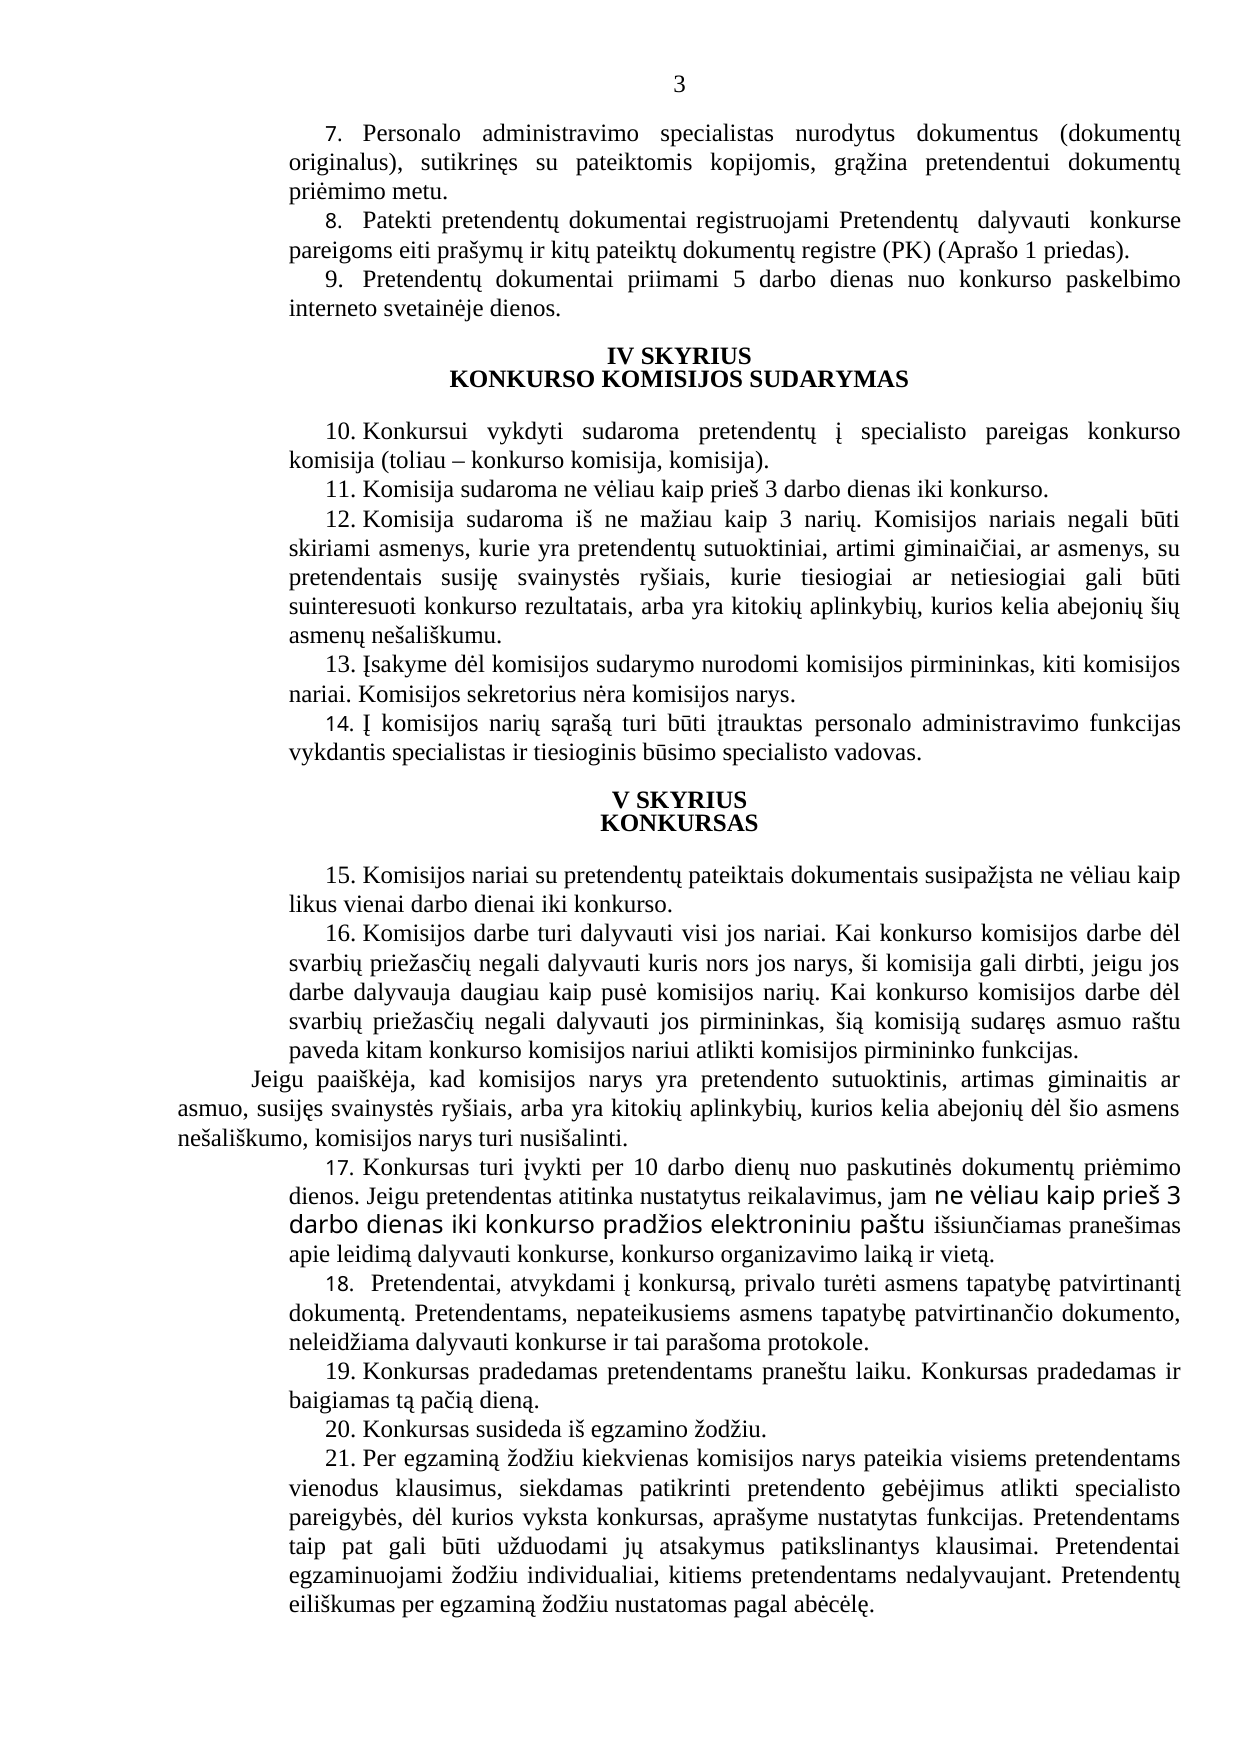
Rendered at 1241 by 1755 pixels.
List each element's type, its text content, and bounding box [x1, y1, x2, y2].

text V SKYRIUS [177, 790, 1181, 813]
text KONKURSO KOMISIJOS SUDARYMAS [177, 369, 1181, 392]
list Komisija sudaroma iš ne mažiau kaip 3 narių. Komisijos nariais negali būti skiriami asmenys, kurie yra pretendentų sutuoktiniai, artimi giminaičiai, ar asmenys, su pretendentais susiję svainystės ryšiais, kurie tiesiogiai ar netiesiogiai gali būti suinteresuoti konkurso rezultatais, arba yra kitokių aplinkybių, kurios kelia abejonių šių asmenų nešališkumu. [251, 504, 1181, 649]
list Pretendentų dokumentai priimami 5 darbo dienas nuo konkurso paskelbimo interneto svetainėje dienos. [251, 264, 1181, 322]
text IV SKYRIUS [177, 346, 1181, 369]
list Komisija sudaroma ne vėliau kaip prieš 3 darbo dienas iki konkurso. [251, 474, 1181, 504]
list Į komisijos narių sąrašą turi būti įtrauktas personalo administravimo funkcijas vykdantis specialistas ir tiesioginis būsimo specialisto vadovas. [251, 708, 1181, 766]
list Konkursas turi įvykti per 10 darbo dienų nuo paskutinės dokumentų priėmimo dienos. Jeigu pretendentas atitinka nustatytus reikalavimus, jam ne vėliau kaip prieš 3 darbo dienas iki konkurso pradžios elektroniniu paštu išsiunčiamas pranešimas apie leidimą dalyvauti konkurse, konkurso organizavimo laiką ir vietą. [251, 1152, 1181, 1268]
list Personalo administravimo specialistas nurodytus dokumentus (dokumentų originalus), sutikrinęs su pateiktomis kopijomis, grąžina pretendentui dokumentų priėmimo metu. [251, 118, 1181, 206]
list Per egzaminą žodžiu kiekvienas komisijos narys pateikia visiems pretendentams vienodus klausimus, siekdamas patikrinti pretendento gebėjimus atlikti specialisto pareigybės, dėl kurios vyksta konkursas, aprašyme nustatytas funkcijas. Pretendentams taip pat gali būti užduodami jų atsakymus patikslinantys klausimai. Pretendentai egzaminuojami žodžiu individualiai, kitiems pretendentams nedalyvaujant. Pretendentų eiliškumas per egzaminą žodžiu nustatomas pagal abėcėlę. [251, 1443, 1181, 1618]
text Jeigu paaiškėja, kad komisijos narys yra pretendento sutuoktinis, artimas giminaitis ar asmuo, susijęs svainystės ryšiais, arba yra kitokių aplinkybių, kurios kelia abejonių dėl šio asmens nešališkumo, komisijos narys turi nusišalinti. [177, 1064, 1181, 1152]
list Komisijos darbe turi dalyvauti visi jos nariai. Kai konkurso komisijos darbe dėl svarbių priežasčių negali dalyvauti kuris nors jos narys, ši komisija gali dirbti, jeigu jos darbe dalyvauja daugiau kaip pusė komisijos narių. Kai konkurso komisijos darbe dėl svarbių priežasčių negali dalyvauti jos pirmininkas, šią komisiją sudaręs asmuo raštu paveda kitam konkurso komisijos nariui atlikti komisijos pirmininko funkcijas. [251, 918, 1181, 1064]
list Pretendentai, atvykdami į konkursą, privalo turėti asmens tapatybę patvirtinantį dokumentą. Pretendentams, nepateikusiems asmens tapatybę patvirtinančio dokumento, neleidžiama dalyvauti konkurse ir tai parašoma protokole. [251, 1268, 1181, 1356]
list Patekti pretendentų dokumentai registruojami Pretendentų dalyvauti konkurse pareigoms eiti prašymų ir kitų pateiktų dokumentų registre (PK) (Aprašo 1 priedas). [251, 206, 1181, 264]
list Įsakyme dėl komisijos sudarymo nurodomi komisijos pirmininkas, kiti komisijos nariai. Komisijos sekretorius nėra komisijos narys. [251, 649, 1181, 708]
list Konkursas susideda iš egzamino žodžiu. [251, 1414, 1181, 1443]
list Komisijos nariai su pretendentų pateiktais dokumentais susipažįsta ne vėliau kaip likus vienai darbo dienai iki konkurso. [251, 860, 1181, 918]
list Konkursas pradedamas pretendentams praneštu laiku. Konkursas pradedamas ir baigiamas tą pačią dieną. [251, 1356, 1181, 1414]
text KONKURSAS [177, 813, 1181, 836]
list Konkursui vykdyti sudaroma pretendentų į specialisto pareigas konkurso komisija (toliau – konkurso komisija, komisija). [251, 416, 1181, 474]
